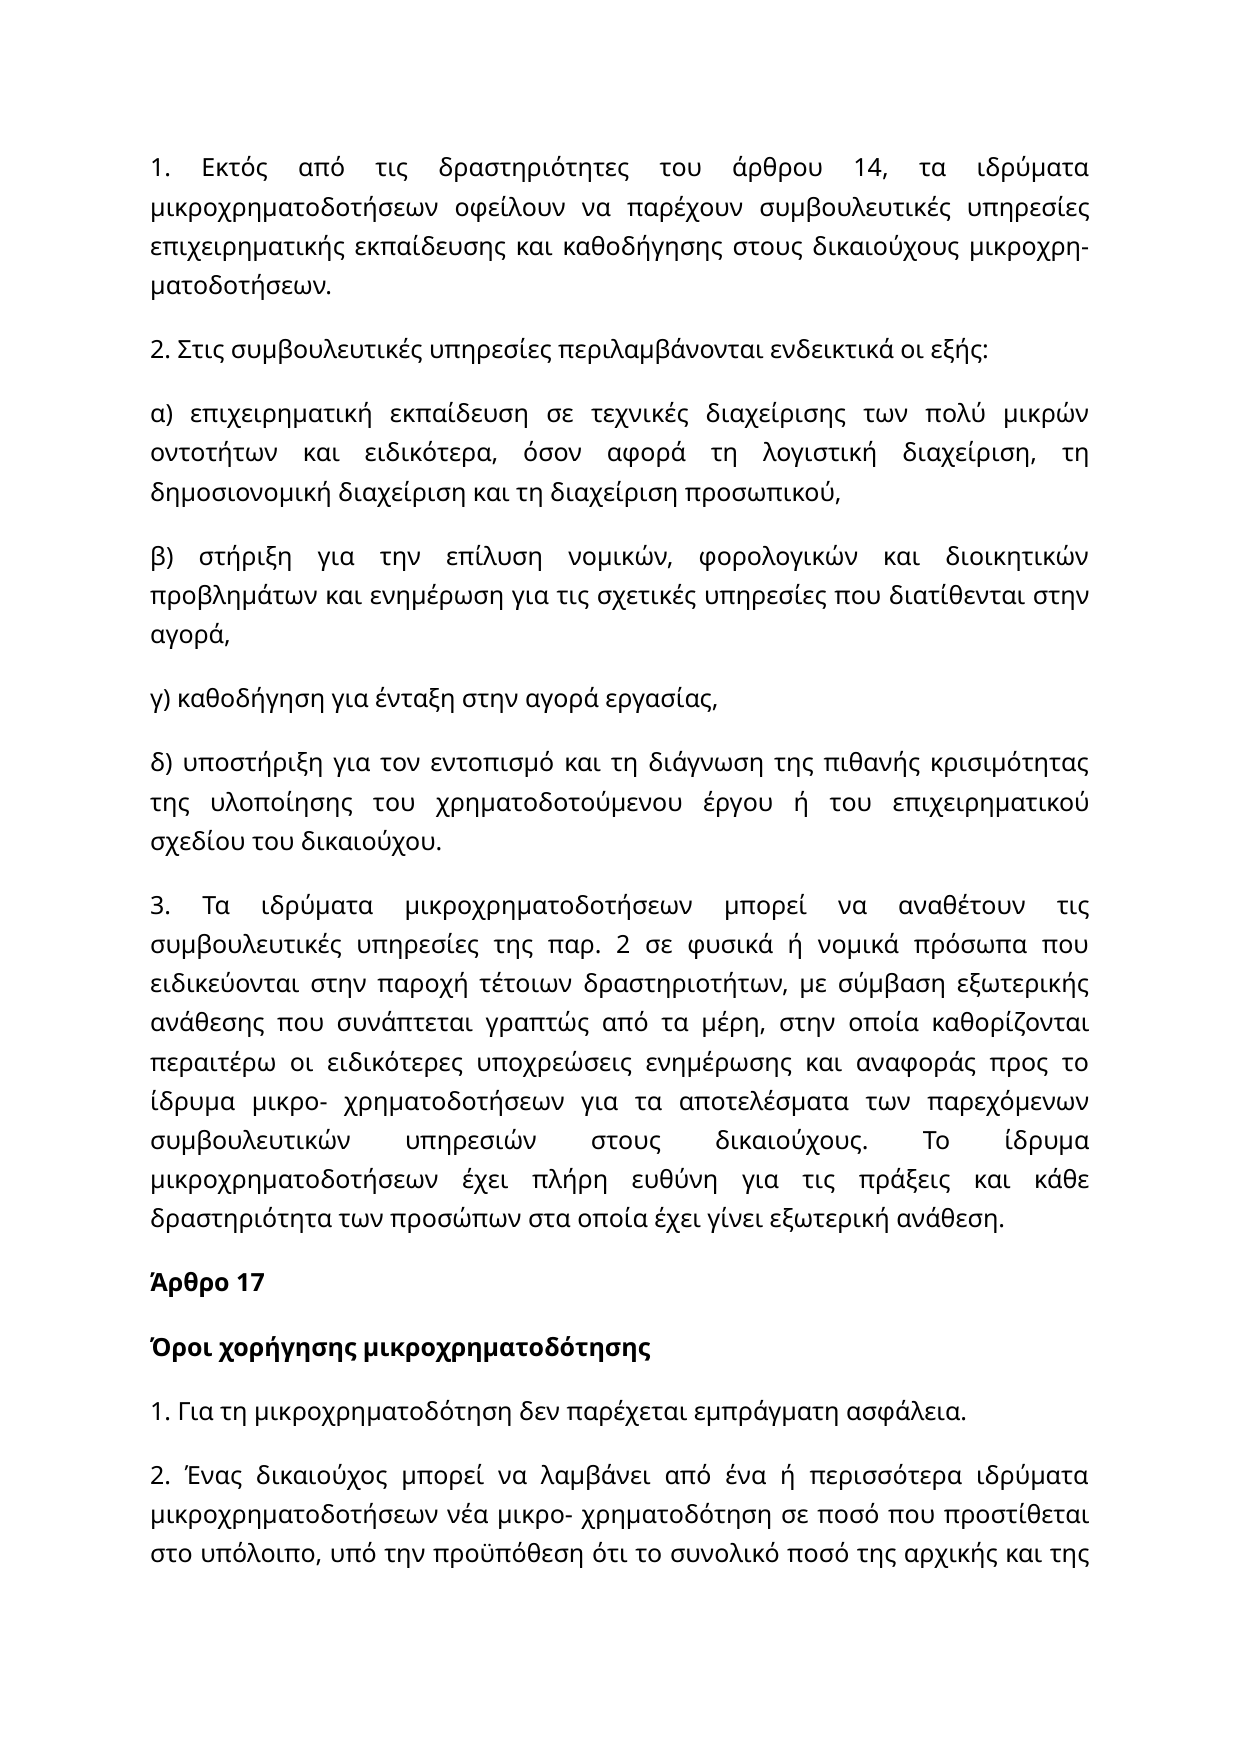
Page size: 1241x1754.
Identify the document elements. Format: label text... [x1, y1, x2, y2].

text γ) καθοδήγηση για ένταξη στην αγορά εργασίας, [150, 681, 1090, 715]
text δ) υποστήριξη για τον εντοπισμό και τη διάγνωση της πιθανής κρισιμότητας της υλοποίησης του χρηματοδοτούμενου έργου ή του επιχειρηματικού σχεδίου του δικαιούχου. [150, 745, 1090, 857]
text 2. Ένας δικαιούχος μπορεί να λαμβάνει από ένα ή περισσότερα ιδρύματα μικροχρηματοδοτήσεων νέα μικρο- χρηματοδότηση σε ποσό που προστίθεται στο υπόλοιπο, υπό την προϋπόθεση ότι το συνολικό ποσό της αρχικής και της [150, 1457, 1090, 1570]
text 1. Εκτός από τις δραστηριότητες του άρθρου 14, τα ιδρύματα μικροχρηματοδοτήσεων οφείλουν να παρέχουν συμβουλευτικές υπηρεσίες επιχειρηματικής εκπαίδευσης και καθοδήγησης στους δικαιούχους μικροχρη- ματοδοτήσεων. [150, 150, 1090, 302]
text Άρθρο 17 [150, 1265, 1090, 1299]
text Όροι χορήγησης μικροχρηματοδότησης [150, 1329, 1090, 1363]
text β) στήριξη για την επίλυση νομικών, φορολογικών και διοικητικών προβλημάτων και ενημέρωση για τις σχετικές υπηρεσίες που διατίθενται στην αγορά, [150, 538, 1090, 651]
text 1. Για τη μικροχρηματοδότηση δεν παρέχεται εμπράγματη ασφάλεια. [150, 1393, 1090, 1427]
text 2. Στις συμβουλευτικές υπηρεσίες περιλαμβάνονται ενδεικτικά οι εξής: [150, 332, 1090, 366]
text 3. Τα ιδρύματα μικροχρηματοδοτήσεων μπορεί να αναθέτουν τις συμβουλευτικές υπηρεσίες της παρ. 2 σε φυσικά ή νομικά πρόσωπα που ειδικεύονται στην παροχή τέτοιων δραστηριοτήτων, με σύμβαση εξωτερικής ανάθεσης που συνάπτεται γραπτώς από τα μέρη, στην οποία καθορίζονται περαιτέρω οι ειδικότερες υποχρεώσεις ενημέρωσης και αναφοράς προς το ίδρυμα μικρο- χρηματοδοτήσεων για τα αποτελέσματα των παρεχόμενων συμβουλευτικών υπηρεσιών στους δικαιούχους. Το ίδρυμα μικροχρηματοδοτήσεων έχει πλήρη ευθύνη για τις πράξεις και κάθε δραστηριότητα των προσώπων στα οποία έχει γίνει εξωτερική ανάθεση. [150, 887, 1090, 1235]
text α) επιχειρηματική εκπαίδευση σε τεχνικές διαχείρισης των πολύ μικρών οντοτήτων και ειδικότερα, όσον αφορά τη λογιστική διαχείριση, τη δημοσιονομική διαχείριση και τη διαχείριση προσωπικού, [150, 396, 1090, 508]
